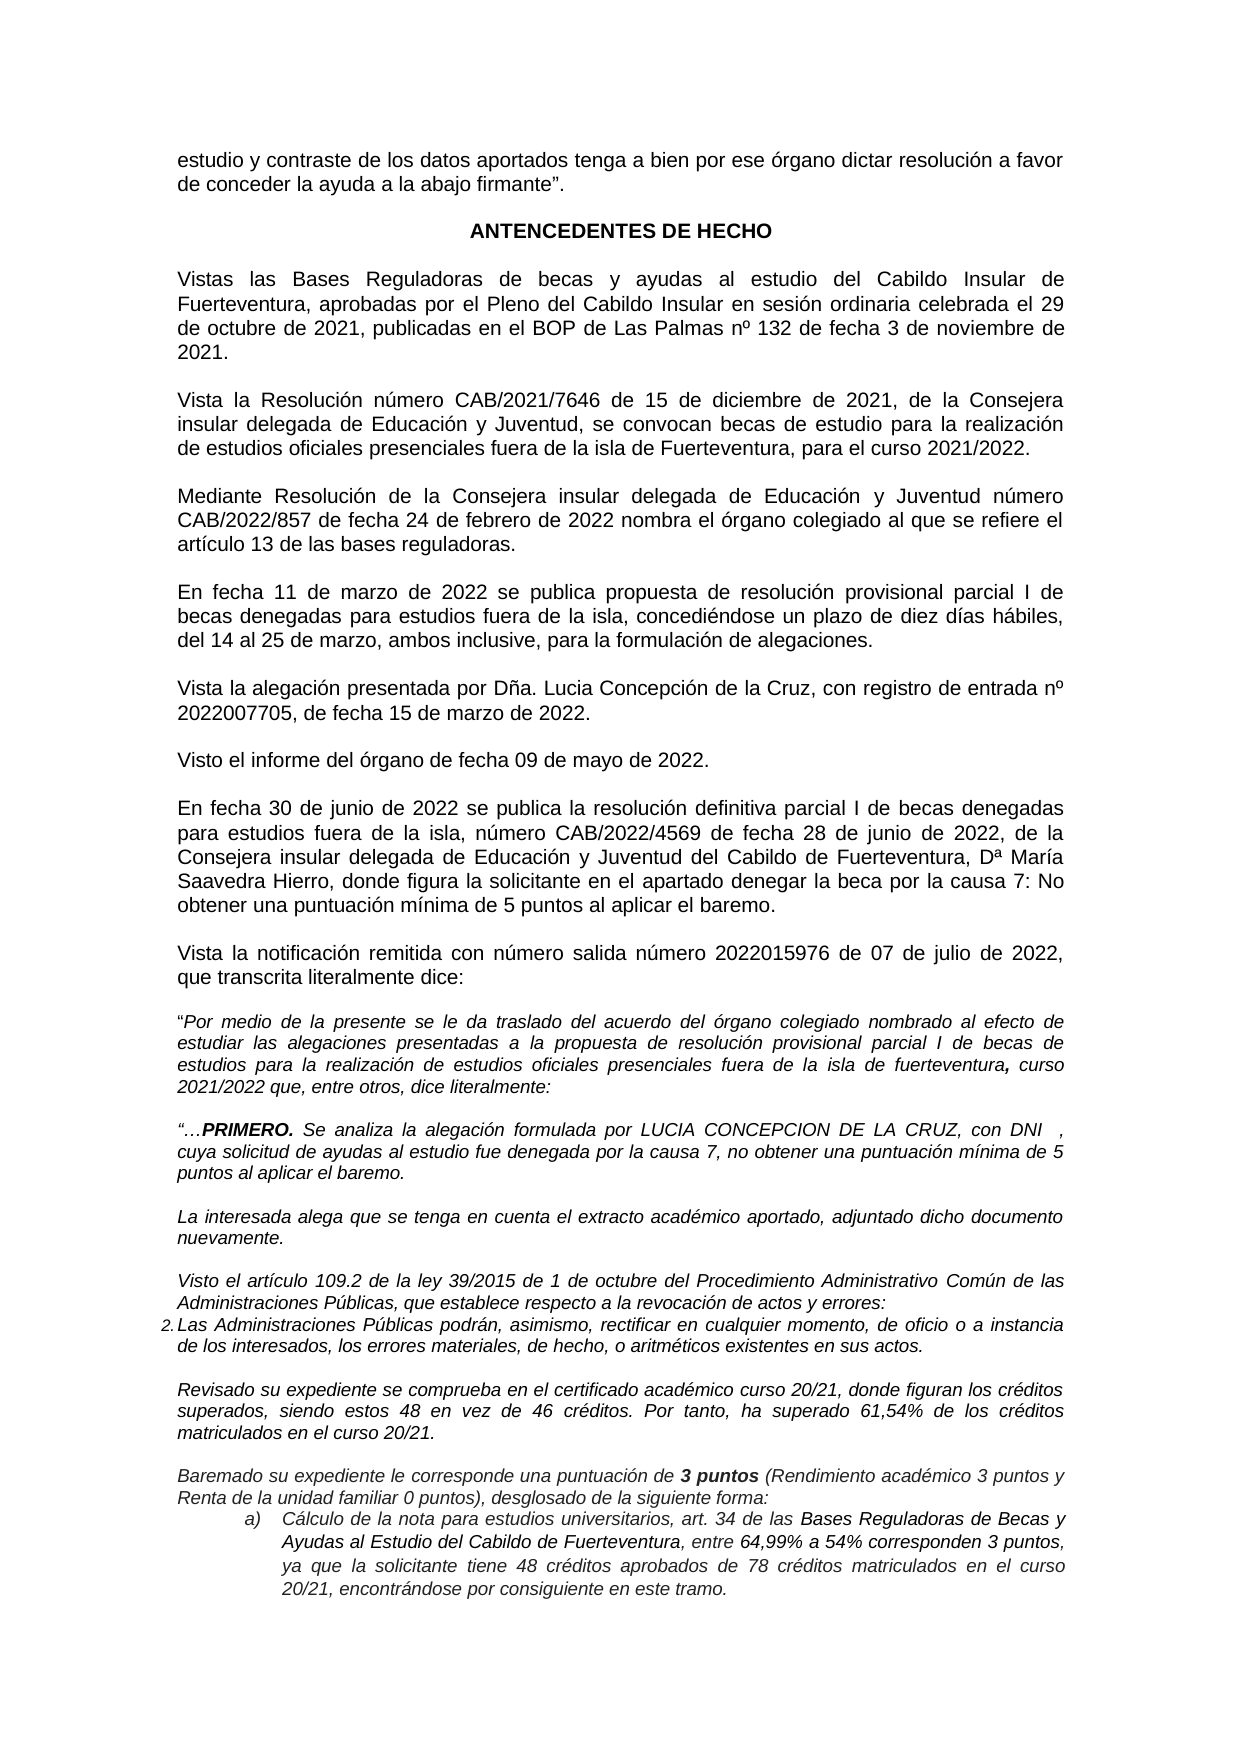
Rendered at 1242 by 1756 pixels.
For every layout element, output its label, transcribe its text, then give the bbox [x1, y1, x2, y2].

text “Por medio de la presente se le da traslado del acuerdo del órgano colegiado nombrado al efecto de estudiar las alegaciones presentadas a la propuesta de resolución provisional parcial I de becas de estudios para la realización de estudios oficiales presenciales fuera de la isla de fuerteventura, curso 2021/2022 que, entre otros, dice literalmente: [177, 1011, 1065, 1097]
text Vista la notificación remitida con número salida número 2022015976 de 07 de julio de 2022, que transcrita literalmente dice: [177, 941, 1064, 989]
text Vista la Resolución número CAB/2021/7646 de 15 de diciembre de 2021, de la Consejera insular delegada de Educación y Juventud, se convocan becas de estudio para la realización de estudios oficiales presenciales fuera de la isla de Fuerteventura, para el curso 2021/2022. [177, 388, 1064, 460]
text En fecha 30 de junio de 2022 se publica la resolución definitiva parcial I de becas denegadas para estudios fuera de la isla, número CAB/2022/4569 de fecha 28 de junio de 2022, de la Consejera insular delegada de Educación y Juventud del Cabildo de Fuerteventura, Dª María Saavedra Hierro, donde figura la solicitante en el apartado denegar la beca por la causa 7: No obtener una puntuación mínima de 5 puntos al aplicar el baremo. [177, 796, 1064, 917]
text Vista la alegación presentada por Dña. Lucia Concepción de la Cruz, con registro de entrada nº 2022007705, de fecha 15 de marzo de 2022. [177, 676, 1063, 724]
text estudio y contraste de los datos aportados tenga a bien por ese órgano dictar resolución a favor de conceder la ayuda a la abajo firmante”. [177, 147, 1063, 196]
text Baremado su expediente le corresponde una puntuación de 3 puntos (Rendimiento académico 3 puntos y Renta de la unidad familiar 0 puntos), desglosado de la siguiente forma: [177, 1465, 1064, 1508]
list Las Administraciones Públicas podrán, asimismo, rectificar en cualquier momento, de oficio o a instancia de los interesados, los errores materiales, de hecho, o aritméticos existentes en sus actos. [164, 1313, 1064, 1357]
text Revisado su expediente se comprueba en el certificado académico curso 20/21, donde figuran los créditos superados, siendo estos 48 en vez de 46 créditos. Por tanto, ha superado 61,54% de los créditos matriculados en el curso 20/21. [177, 1378, 1064, 1443]
list Cálculo de la nota para estudios universitarios, art. 34 de las Bases Reguladoras de Becas y Ayudas al Estudio del Cabildo de Fuerteventura, entre 64,99% a 54% corresponden 3 puntos, ya que la solicitante tiene 48 créditos aprobados de 78 créditos matriculados en el curso 20/21, encontrándose por consiguiente en este tramo. [244, 1508, 1065, 1599]
text Visto el artículo 109.2 de la ley 39/2015 de 1 de octubre del Procedimiento Administrativo Común de las Administraciones Públicas, que establece respecto a la revocación de actos y errores: [177, 1270, 1065, 1313]
text Visto el informe del órgano de fecha 09 de mayo de 2022. [177, 748, 1077, 772]
text En fecha 11 de marzo de 2022 se publica propuesta de resolución provisional parcial I de becas denegadas para estudios fuera de la isla, concediéndose un plazo de diez días hábiles, del 14 al 25 de marzo, ambos inclusive, para la formulación de alegaciones. [177, 580, 1064, 652]
text “…PRIMERO. Se analiza la alegación formulada por LUCIA CONCEPCION DE LA CRUZ, con DNI , cuya solicitud de ayudas al estudio fue denegada por la causa 7, no obtener una puntuación mínima de 5 puntos al aplicar el baremo. [177, 1119, 1065, 1184]
text Mediante Resolución de la Consejera insular delegada de Educación y Juventud número CAB/2022/857 de fecha 24 de febrero de 2022 nombra el órgano colegiado al que se refiere el artículo 13 de las bases reguladoras. [177, 484, 1064, 556]
text Vistas las Bases Reguladoras de becas y ayudas al estudio del Cabildo Insular de Fuerteventura, aprobadas por el Pleno del Cabildo Insular en sesión ordinaria celebrada el 29 de octubre de 2021, publicadas en el BOP de Las Palmas nº 132 de fecha 3 de noviembre de 2021. [177, 267, 1065, 364]
subtitle ANTENCEDENTES DE HECHO [464, 219, 778, 243]
text La interesada alega que se tenga en cuenta el extracto académico aportado, adjuntado dicho documento nuevamente. [177, 1205, 1064, 1249]
